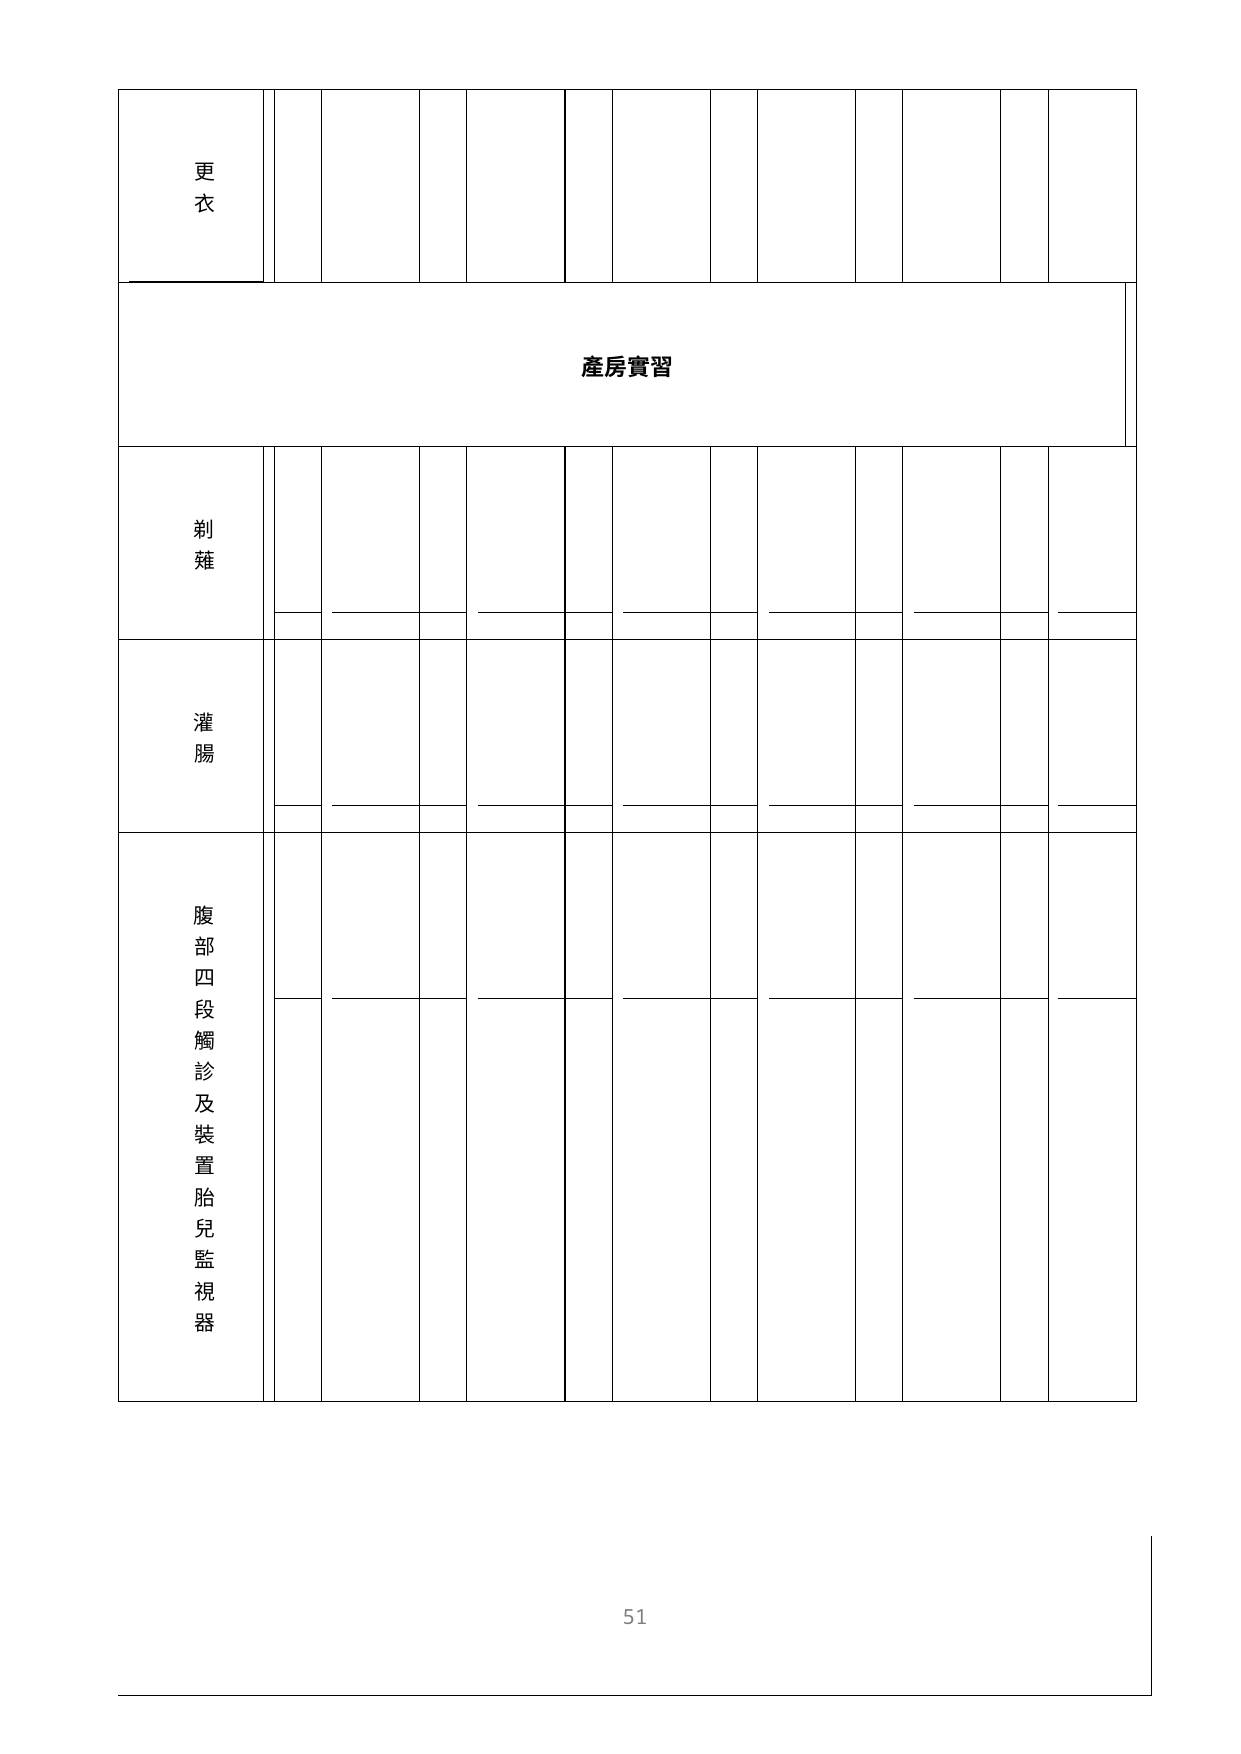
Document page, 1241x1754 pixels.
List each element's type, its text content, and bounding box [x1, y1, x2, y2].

table_cell [758, 640, 855, 832]
table_cell 剃薙 [119, 447, 263, 639]
table_cell [275, 447, 321, 612]
table_cell 產房實習 [119, 283, 1125, 446]
table_cell [1001, 999, 1048, 1401]
table_cell [1049, 447, 1136, 639]
table_cell [264, 640, 274, 832]
table_cell [322, 90, 419, 282]
table_cell [856, 833, 902, 998]
table_cell [566, 613, 612, 639]
table_cell [711, 613, 757, 639]
table_cell [322, 447, 419, 639]
table_cell [856, 806, 902, 832]
table_cell [275, 90, 321, 282]
table_cell [275, 640, 321, 805]
table_cell [856, 447, 902, 612]
table_cell [275, 613, 321, 639]
table_cell [275, 833, 321, 998]
table_cell [275, 999, 321, 1401]
table_cell [467, 640, 564, 832]
table_cell [711, 833, 757, 998]
table_cell [566, 806, 612, 832]
table_cell [711, 640, 757, 805]
table_cell [856, 999, 902, 1401]
table_cell [903, 833, 1000, 1401]
table_cell 更衣 [119, 90, 263, 282]
table_cell [467, 833, 564, 1401]
table_cell [758, 447, 855, 639]
table_cell [566, 90, 612, 282]
table_cell [420, 833, 466, 998]
table_cell [711, 90, 757, 282]
table_cell [711, 999, 757, 1401]
table_cell [711, 806, 757, 832]
table_cell [1001, 613, 1048, 639]
table_cell [903, 447, 1000, 639]
table_cell [1049, 90, 1136, 282]
table_cell [613, 833, 710, 1401]
table_cell [856, 640, 902, 805]
table_cell [322, 833, 419, 1401]
table_cell [275, 806, 321, 832]
table_cell [566, 640, 612, 805]
table_cell [420, 447, 466, 612]
table_cell [758, 90, 855, 282]
table_cell [467, 90, 564, 282]
table_cell [613, 640, 710, 832]
table_cell [1001, 806, 1048, 832]
table_cell [566, 999, 612, 1401]
table_cell [1126, 283, 1136, 446]
table_cell [467, 447, 564, 639]
table_cell [420, 640, 466, 805]
table_cell [711, 447, 757, 612]
table_cell [566, 833, 612, 998]
table_cell [856, 90, 902, 282]
table_cell [1001, 640, 1048, 805]
table_cell [566, 447, 612, 612]
table_cell [1001, 447, 1048, 612]
table_cell [420, 90, 466, 282]
table_cell [758, 833, 855, 1401]
table_cell 灌腸 [119, 640, 263, 832]
table_cell [903, 640, 1000, 832]
table_cell [1049, 833, 1136, 1401]
table_cell [1001, 833, 1048, 998]
table_cell [420, 806, 466, 832]
table_cell [1001, 90, 1048, 282]
table_cell [322, 640, 419, 832]
table_cell [264, 447, 274, 639]
table_cell [613, 90, 710, 282]
table_cell [264, 833, 274, 1401]
table_cell [420, 613, 466, 639]
table_cell 腹部四段觸診及裝置胎兒監視器 [119, 833, 263, 1401]
table_cell [420, 999, 466, 1401]
table_cell [264, 90, 274, 282]
table_cell [903, 90, 1000, 282]
table_cell [1049, 640, 1136, 832]
table_cell [613, 447, 710, 639]
table_cell [856, 613, 902, 639]
